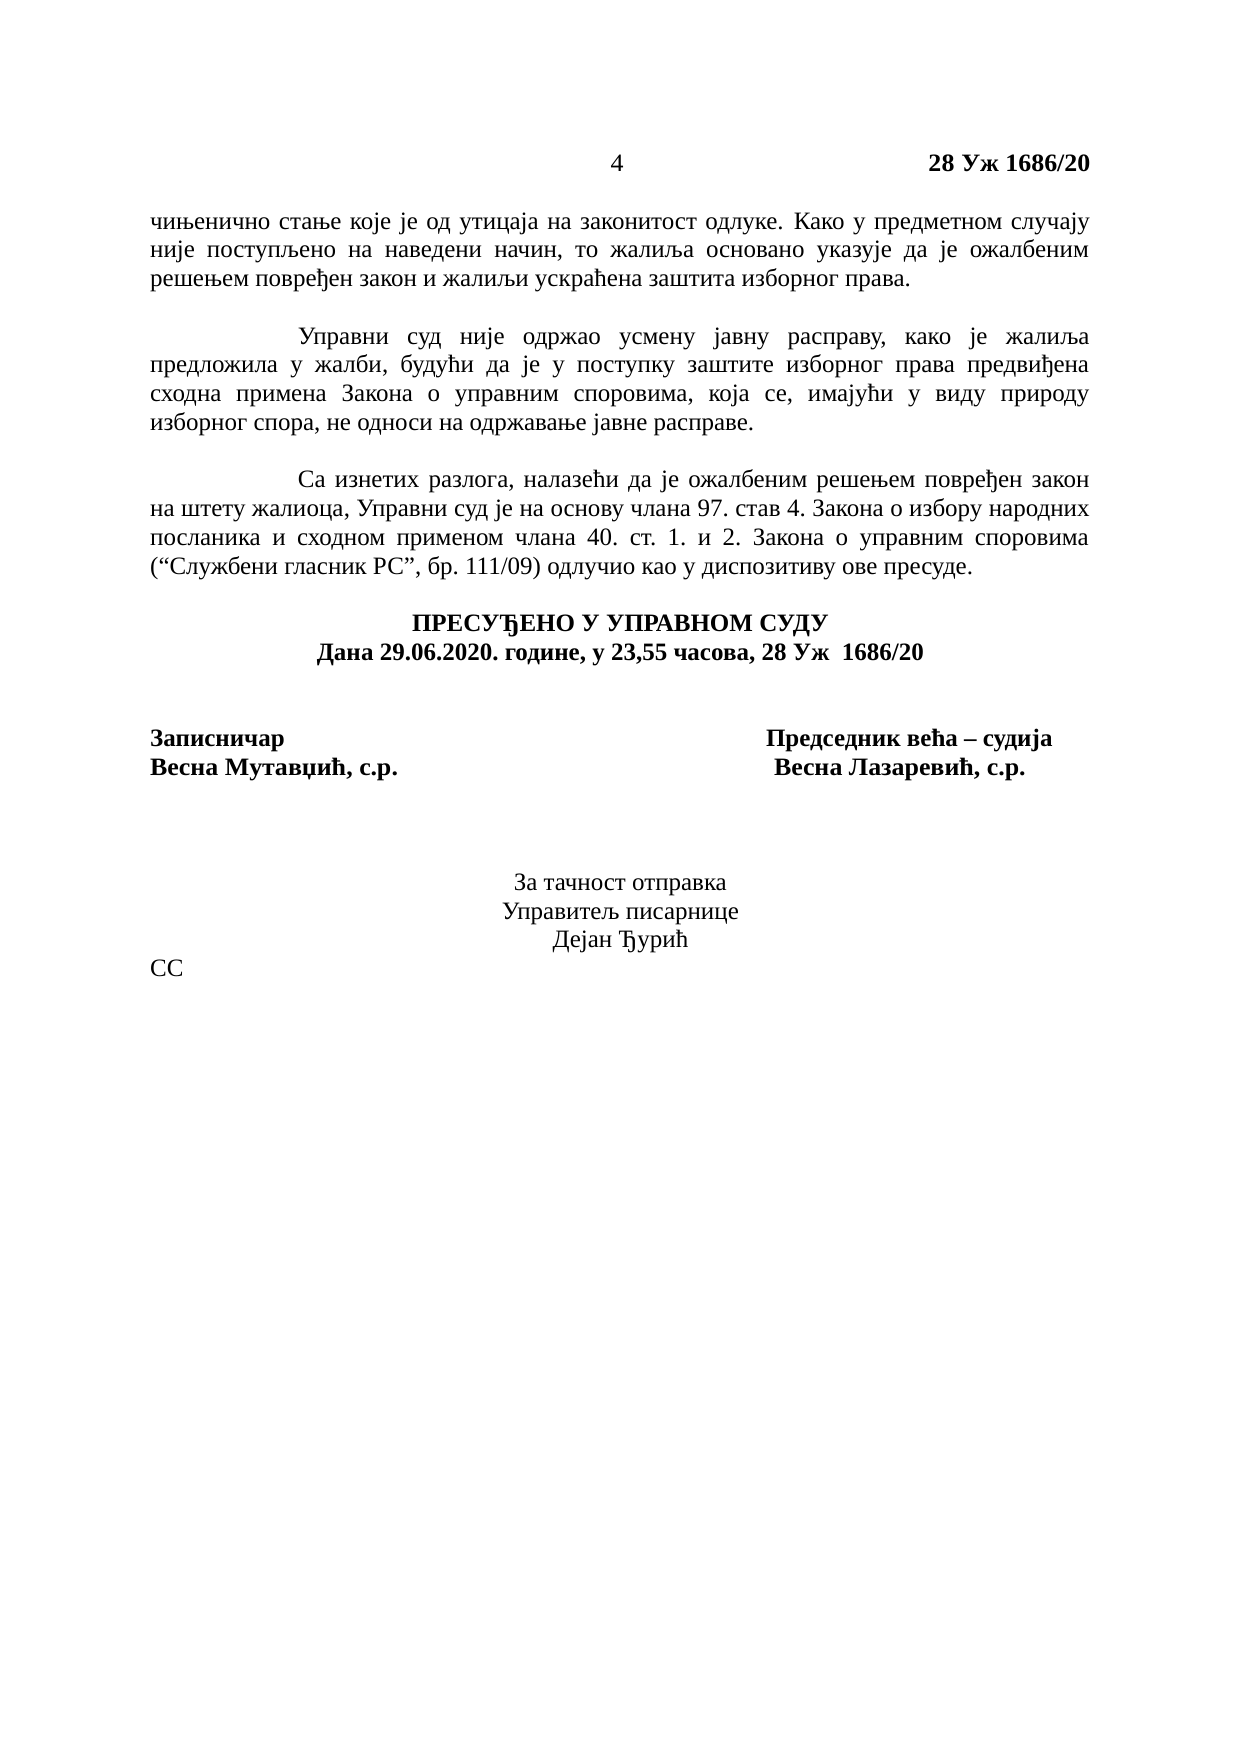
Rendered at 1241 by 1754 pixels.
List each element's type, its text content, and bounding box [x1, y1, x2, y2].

text Са изнетих разлога, налазећи да је ожалбеним решењем повређен закон на штету жалиоца, Управни суд је на основу члана 97. став 4. Закона о избору народних посланика и сходном применом члана 40. ст. 1. и 2. Закона о управним споровима (“Службени гласник РС”, бр. 111/09) одлучио као у диспозитиву ове пресуде. [150, 464, 1090, 579]
text Весна Мутавџић, с.р. Весна Лазаревић, с.р. [150, 752, 1090, 809]
text СС [150, 953, 1090, 982]
text Управитељ писарнице [150, 896, 1090, 924]
text ПРЕСУЂЕНО У УПРАВНОМ СУДУ [150, 608, 1090, 637]
text Записничар Председник већа – судија [150, 723, 1090, 752]
text Управни суд није одржао усмену јавну расправу, како је жалиља предложила у жалби, будући да је у поступку заштите изборног права предвиђена сходна примена Закона о управним споровима, која се, имајући у виду природу изборног спора, не односи на одржавање јавне расправе. [150, 321, 1090, 436]
text Дана 29.06.2020. године, у 23,55 часова, 28 Уж 1686/20 [150, 637, 1090, 666]
text За тачност отправка [150, 867, 1090, 896]
text чињенично стање које је од утицаја на законитост одлуке. Како у предметном случају није поступљено на наведени начин, то жалиља основано указује да је ожалбеним решењем повређен закон и жалиљи ускраћена заштита изборног права. [150, 206, 1090, 292]
text Дејан Ђурић [150, 924, 1090, 953]
